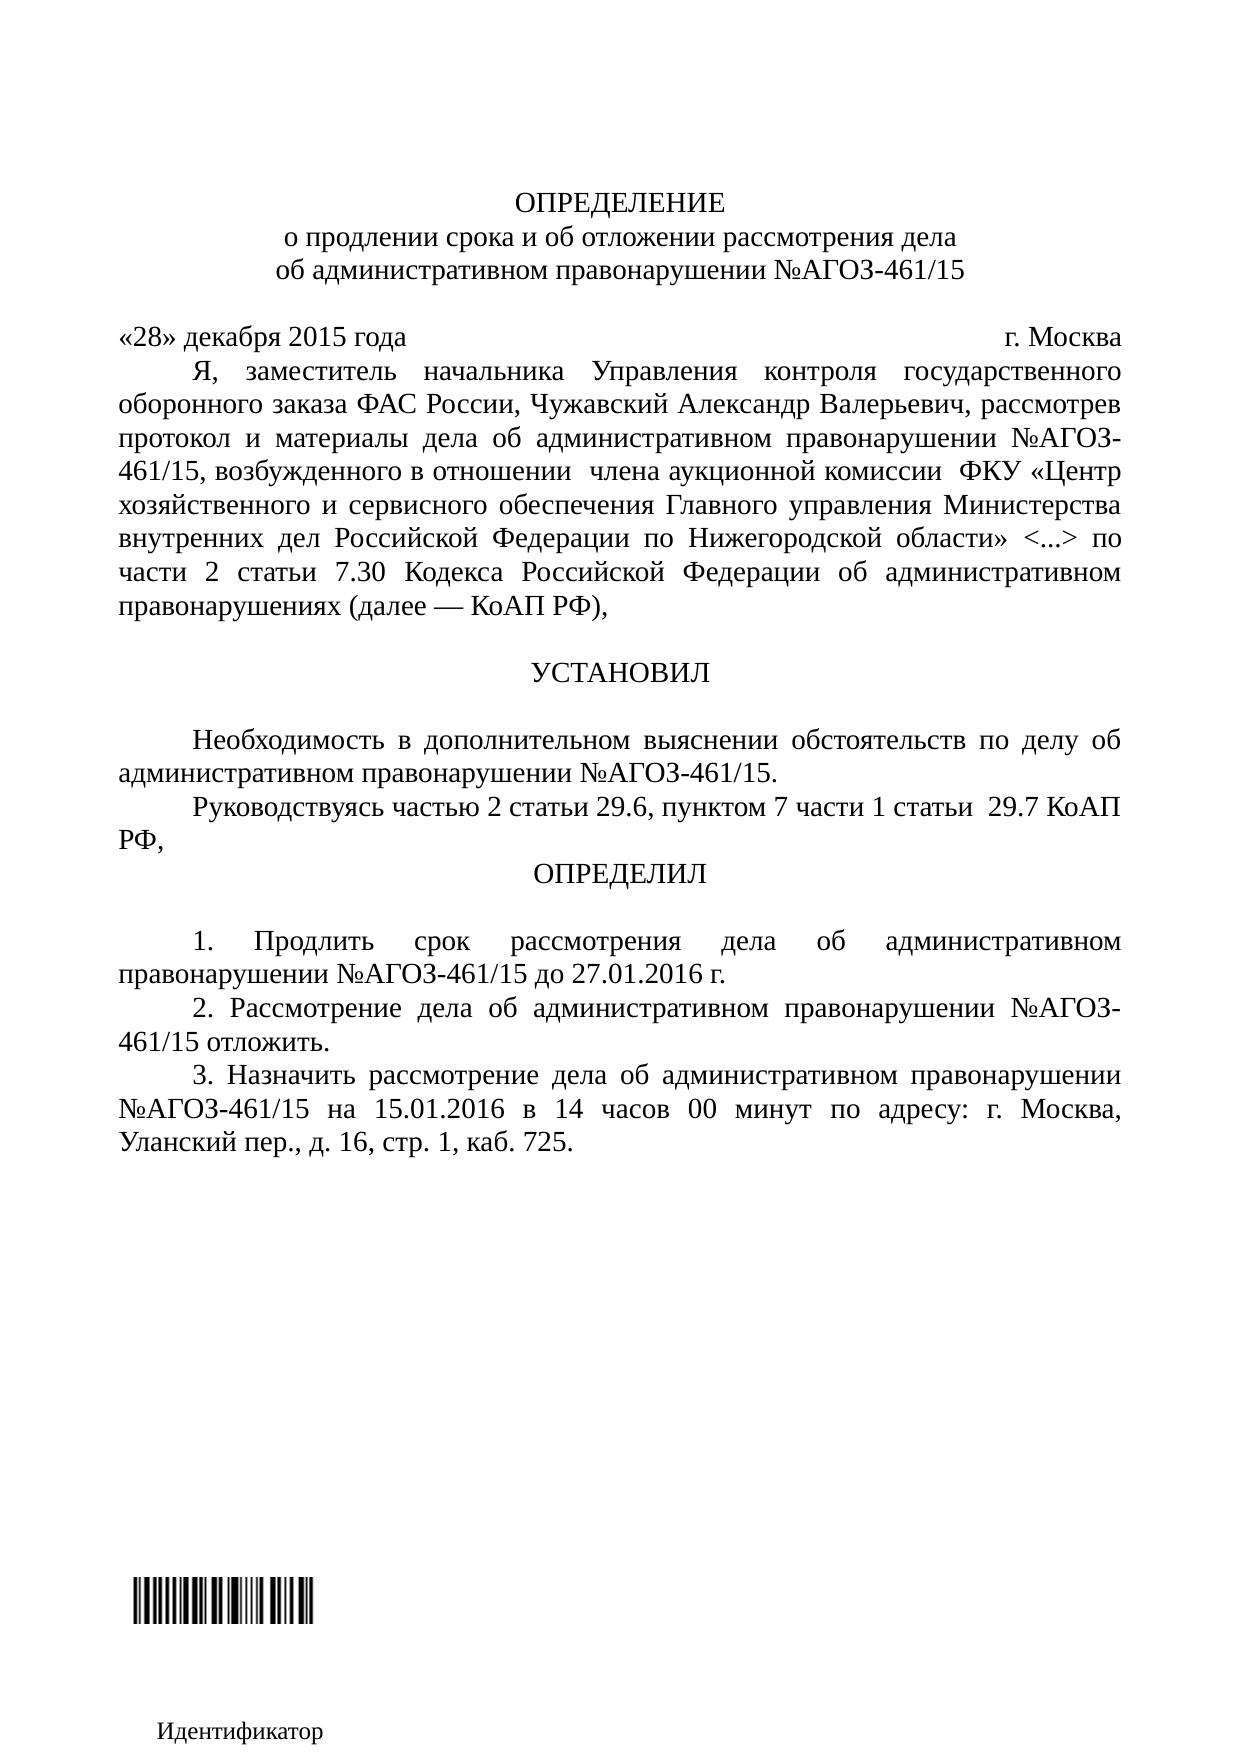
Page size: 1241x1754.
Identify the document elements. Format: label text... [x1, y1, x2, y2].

text «28» декабря 2015 года г. Москва [118, 319, 1122, 353]
text УСТАНОВИЛ [118, 655, 1122, 688]
text о продлении срока и об отложении рассмотрения дела [118, 219, 1122, 252]
list 1. Продлить срок рассмотрения дела об административном правонарушении №АГОЗ-461/15 до 27.01.2016 г. [118, 923, 1122, 990]
text Необходимость в дополнительном выяснении обстоятельств по делу об административном правонарушении №АГОЗ-461/15. [118, 722, 1122, 789]
text Руководствуясь частью 2 статьи 29.6, пунктом 7 части 1 статьи 29.7 КоАП РФ, [118, 789, 1122, 856]
text ОПРЕДЕЛЕНИЕ [118, 185, 1122, 219]
text об административном правонарушении №АГОЗ-461/15 [118, 252, 1122, 286]
picture [118, 1577, 331, 1624]
list 2. Рассмотрение дела об административном правонарушении №АГОЗ-461/15 отложить. [118, 990, 1122, 1057]
text ОПРЕДЕЛИЛ [118, 856, 1122, 889]
text Я, заместитель начальника Управления контроля государственного оборонного заказа ФАС России, Чужавский Александр Валерьевич, рассмотрев протокол и материалы дела об административном правонарушении №АГОЗ-461/15, возбужденного в отношении члена аукционной комиссии ФКУ «Центр хозяйственного и сервисного обеспечения Главного управления Министерства внутренних дел Российской Федерации по Нижегородской области» <...> по части 2 статьи 7.30 Кодекса Российской Федерации об административном правонарушениях (далее — КоАП РФ), [118, 353, 1122, 621]
list 3. Назначить рассмотрение дела об административном правонарушении №АГОЗ-461/15 на 15.01.2016 в 14 часов 00 минут по адресу: г. Москва, Уланский пер., д. 16, стр. 1, каб. 725. [118, 1057, 1122, 1158]
